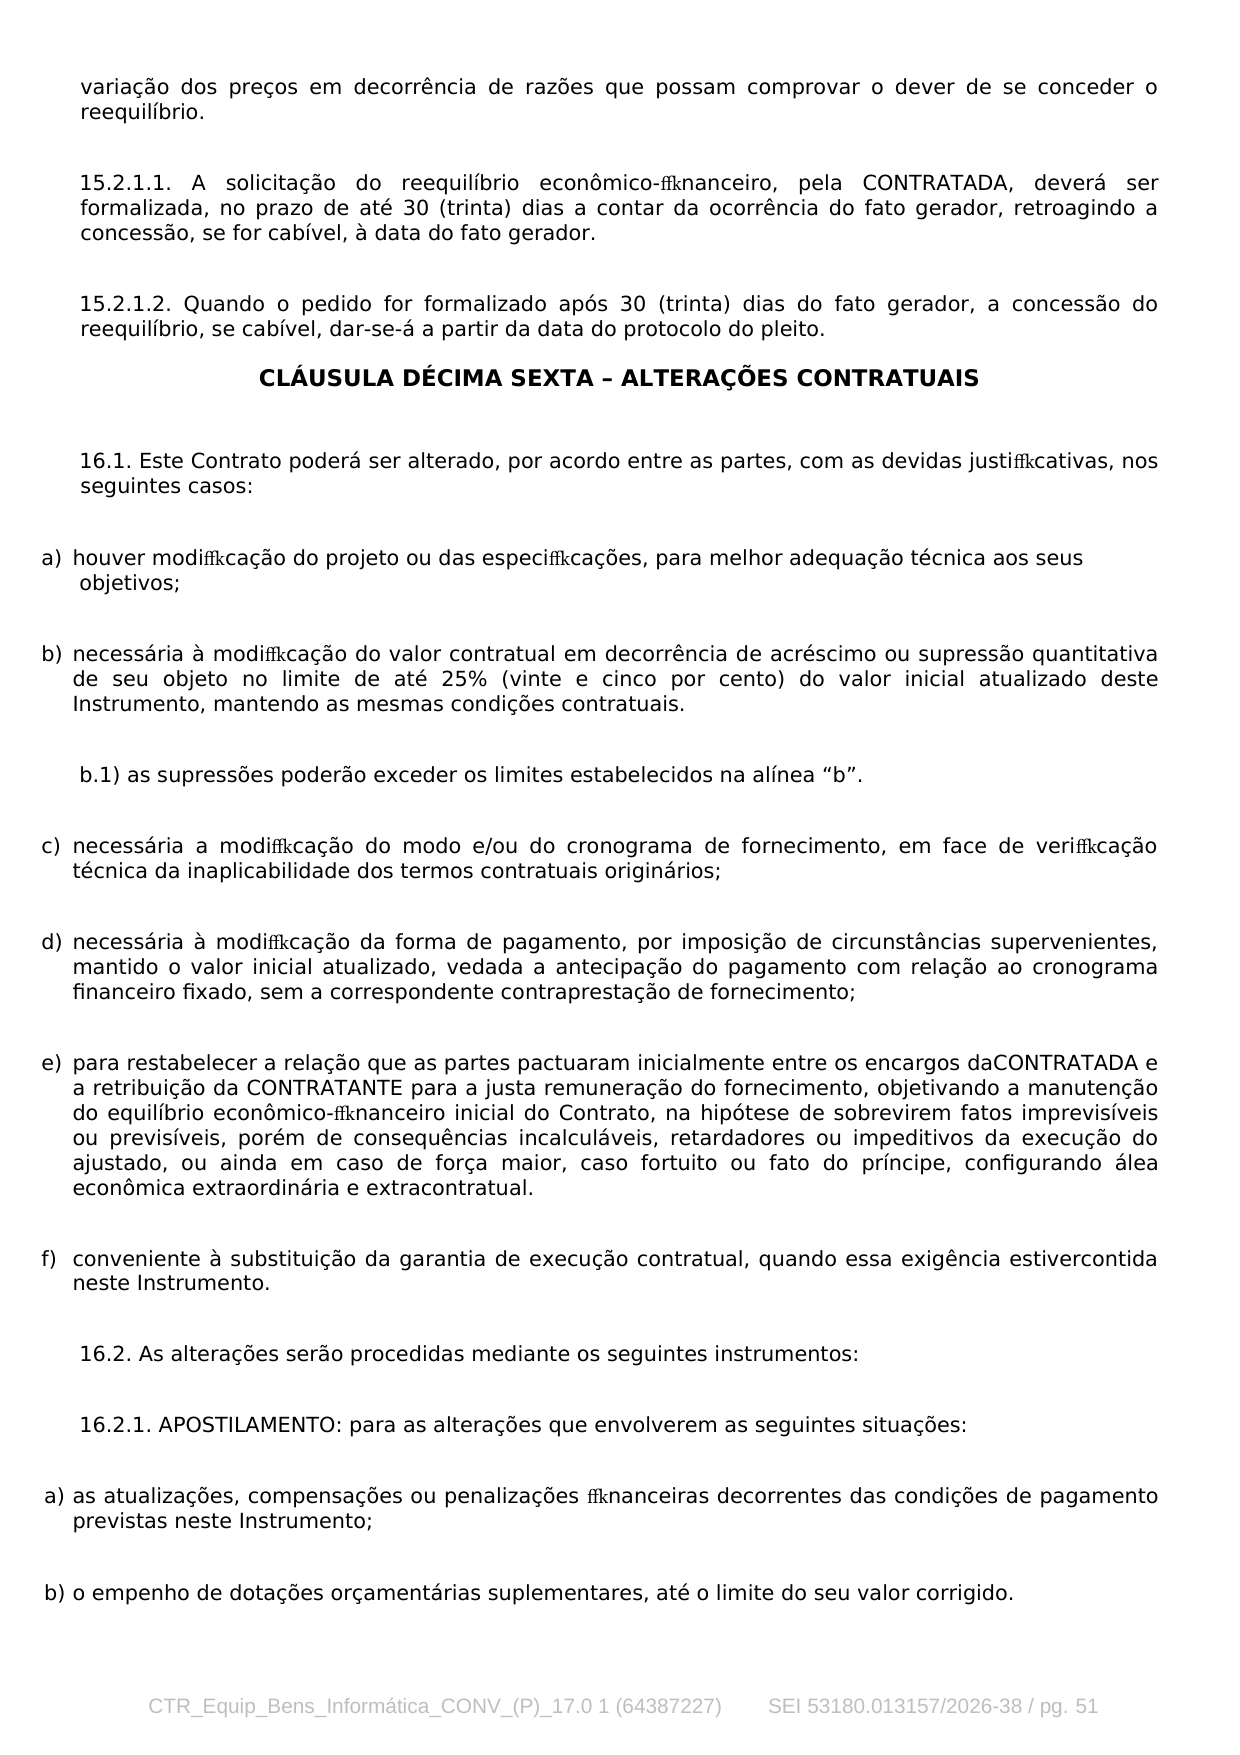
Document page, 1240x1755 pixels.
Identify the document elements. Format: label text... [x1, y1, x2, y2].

list necessária à modicação da forma de pagamento, por imposição de circunstâncias supervenientes, mantido o valor inicial atualizado, vedada a antecipação do pagamento com relação ao cronograma financeiro fixado, sem a correspondente contraprestação de fornecimento; [41, 930, 1160, 1004]
list necessária a modicação do modo e/ou do cronograma de fornecimento, em face de vericação técnica da inaplicabilidade dos termos contratuais originários; [41, 834, 1160, 883]
list necessária à modicação do valor contratual em decorrência de acréscimo ou supressão quantitativa de seu objeto no limite de até 25% (vinte e cinco por cento) do valor inicial atualizado deste Instrumento, mantendo as mesmas condições contratuais. [41, 642, 1160, 716]
list para restabelecer a relação que as partes pactuaram inicialmente entre os encargos daCONTRATADA e a retribuição da CONTRATANTE para a justa remuneração do fornecimento, objetivando a manutenção do equilíbrio econômico-nanceiro inicial do Contrato, na hipótese de sobrevirem fatos imprevisíveis ou previsíveis, porém de consequências incalculáveis, retardadores ou impeditivos da execução do ajustado, ou ainda em caso de força maior, caso fortuito ou fato do príncipe, configurando álea econômica extraordinária e extracontratual. [41, 1051, 1160, 1200]
text objetivos; [79, 571, 1160, 596]
text 16.1. Este Contrato poderá ser alterado, por acordo entre as partes, com as devidas justicativas, nos seguintes casos: [79, 449, 1160, 499]
text b.1) as supressões poderão exceder os limites estabelecidos na alínea “b”. [79, 763, 1160, 787]
text 16.2. As alterações serão procedidas mediante os seguintes instrumentos: [79, 1342, 1160, 1367]
text 15.2.1.1. A solicitação do reequilíbrio econômico-nanceiro, pela CONTRATADA, deverá ser formalizada, no prazo de até 30 (trinta) dias a contar da ocorrência do fato gerador, retroagindo a concessão, se for cabível, à data do fato gerador. [79, 171, 1160, 245]
subtitle CLÁUSULA DÉCIMA SEXTA – ALTERAÇÕES CONTRATUAIS [74, 366, 1165, 392]
list as atualizações, compensações ou penalizações nanceiras decorrentes das condições de pagamento previstas neste Instrumento; [44, 1484, 1160, 1534]
text variação dos preços em decorrência de razões que possam comprovar o dever de se conceder o reequilíbrio. [79, 75, 1160, 124]
list conveniente à substituição da garantia de execução contratual, quando essa exigência estivercontida neste Instrumento. [41, 1247, 1160, 1296]
list o empenho de dotações orçamentárias suplementares, até o limite do seu valor corrigido. [44, 1581, 1160, 1605]
text 16.2.1. APOSTILAMENTO: para as alterações que envolverem as seguintes situações: [79, 1413, 1160, 1438]
list houver modicação do projeto ou das especicações, para melhor adequação técnica aos seus [41, 546, 1160, 570]
text 15.2.1.2. Quando o pedido for formalizado após 30 (trinta) dias do fato gerador, a concessão do reequilíbrio, se cabível, dar-se-á a partir da data do protocolo do pleito. [79, 292, 1160, 341]
